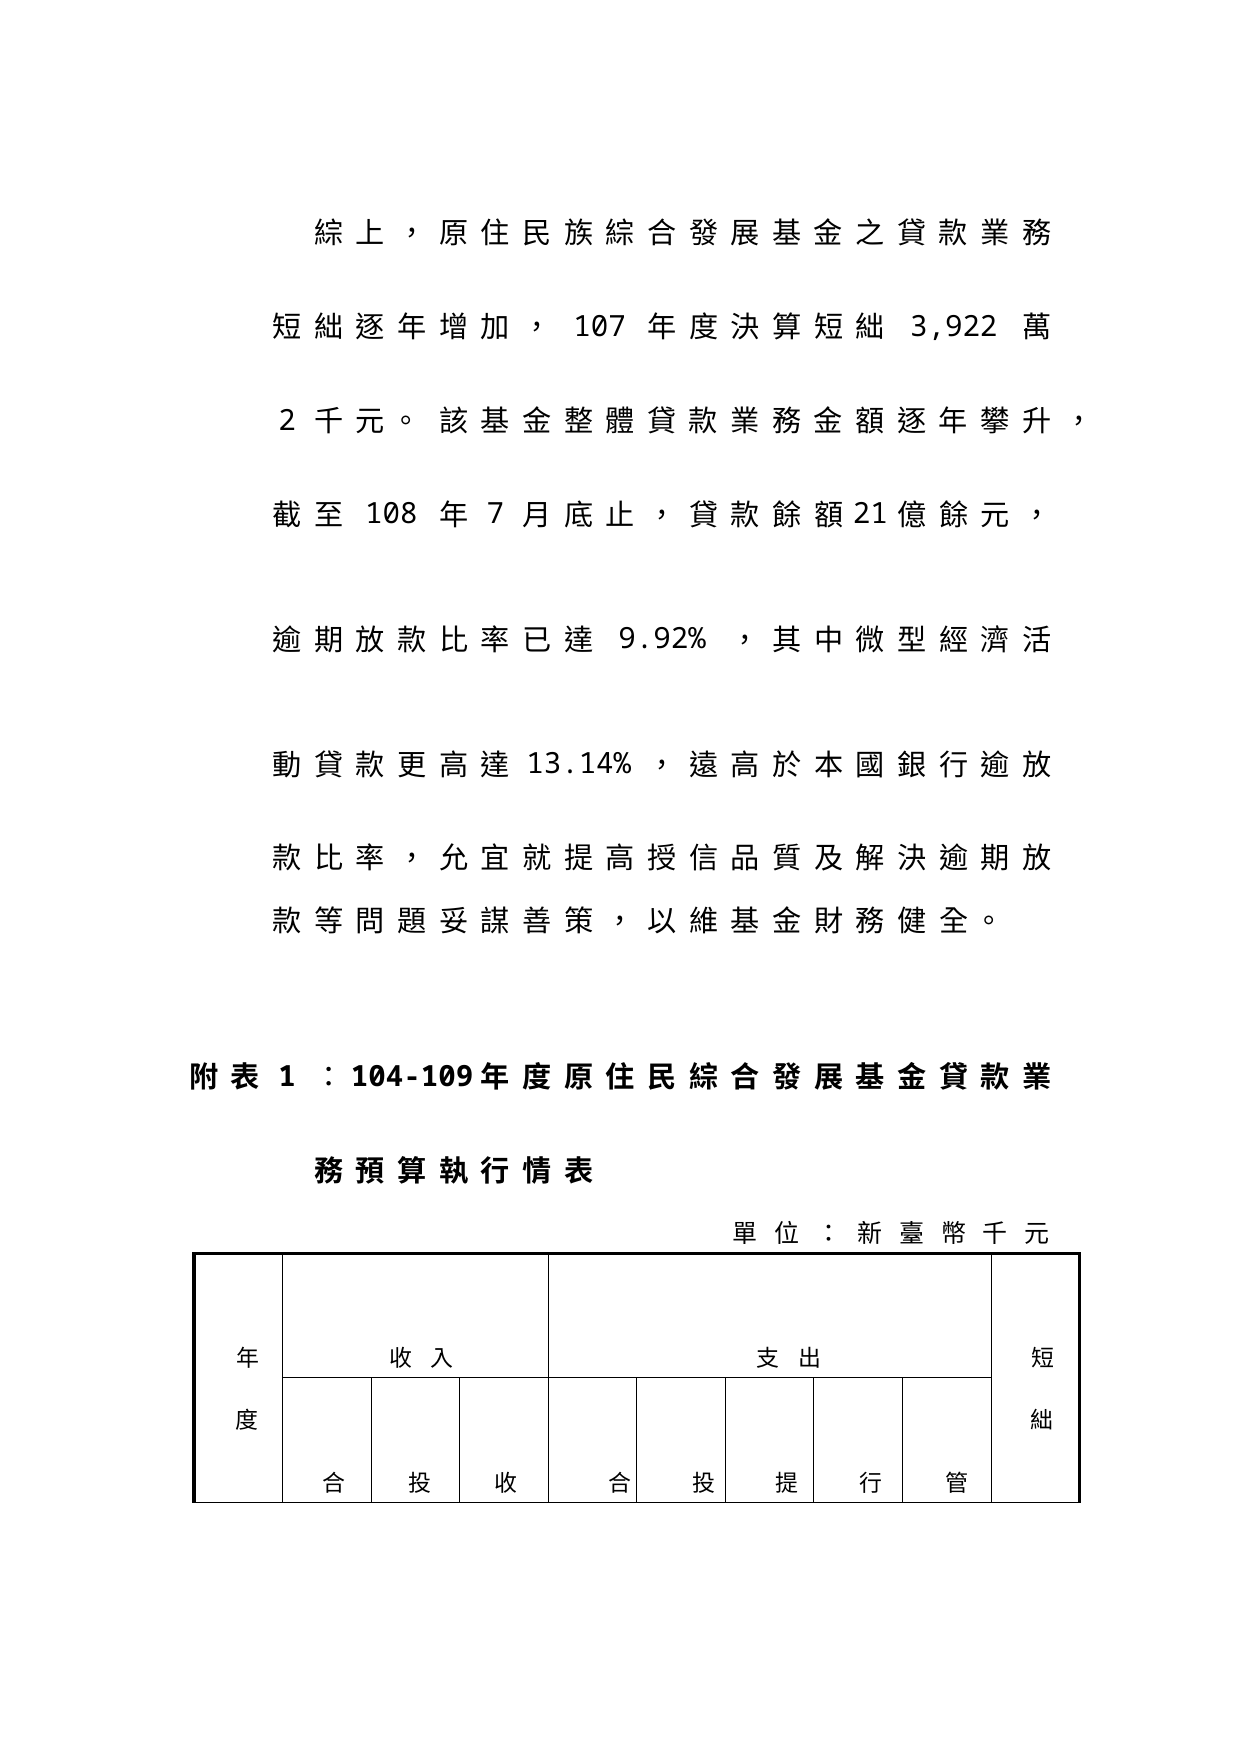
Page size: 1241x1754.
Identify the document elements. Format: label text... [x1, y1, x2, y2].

table_cell 收 [460, 1378, 548, 1502]
table_header 短絀 [992, 1255, 1078, 1502]
table_header 年度 [196, 1255, 282, 1502]
table_cell 行 [814, 1378, 902, 1502]
table_cell 合 [283, 1378, 371, 1502]
table_cell 提 [726, 1378, 813, 1502]
table_header 支出 [549, 1255, 991, 1377]
table_cell 投 [637, 1378, 725, 1502]
table_cell 合 [549, 1378, 636, 1502]
table_cell 管 [903, 1378, 991, 1502]
text 單位：新臺幣千元 [183, 1189, 1058, 1252]
table_cell 投 [372, 1378, 459, 1502]
text 綜上，原住民族綜合發展基金之貸款業務短絀逐年增加，107年度決算短絀3,922萬2千元。該基金整體貸款業務金額逐年攀升，截至108年7月底止，貸款餘額21億餘元，逾期放款比率已達9.92%，其中微型經濟活動貸款更高達13.14%，遠高於本國銀行逾放款比率，允宜就提高授信品質及解決逾期放款等問題妥謀善策，以維基金財務健全。 [242, 189, 1058, 939]
text 附表1：104-109年度原住民綜合發展基金貸款業務預算執行情表 [183, 1002, 1061, 1189]
table_header 收入 [283, 1255, 548, 1377]
